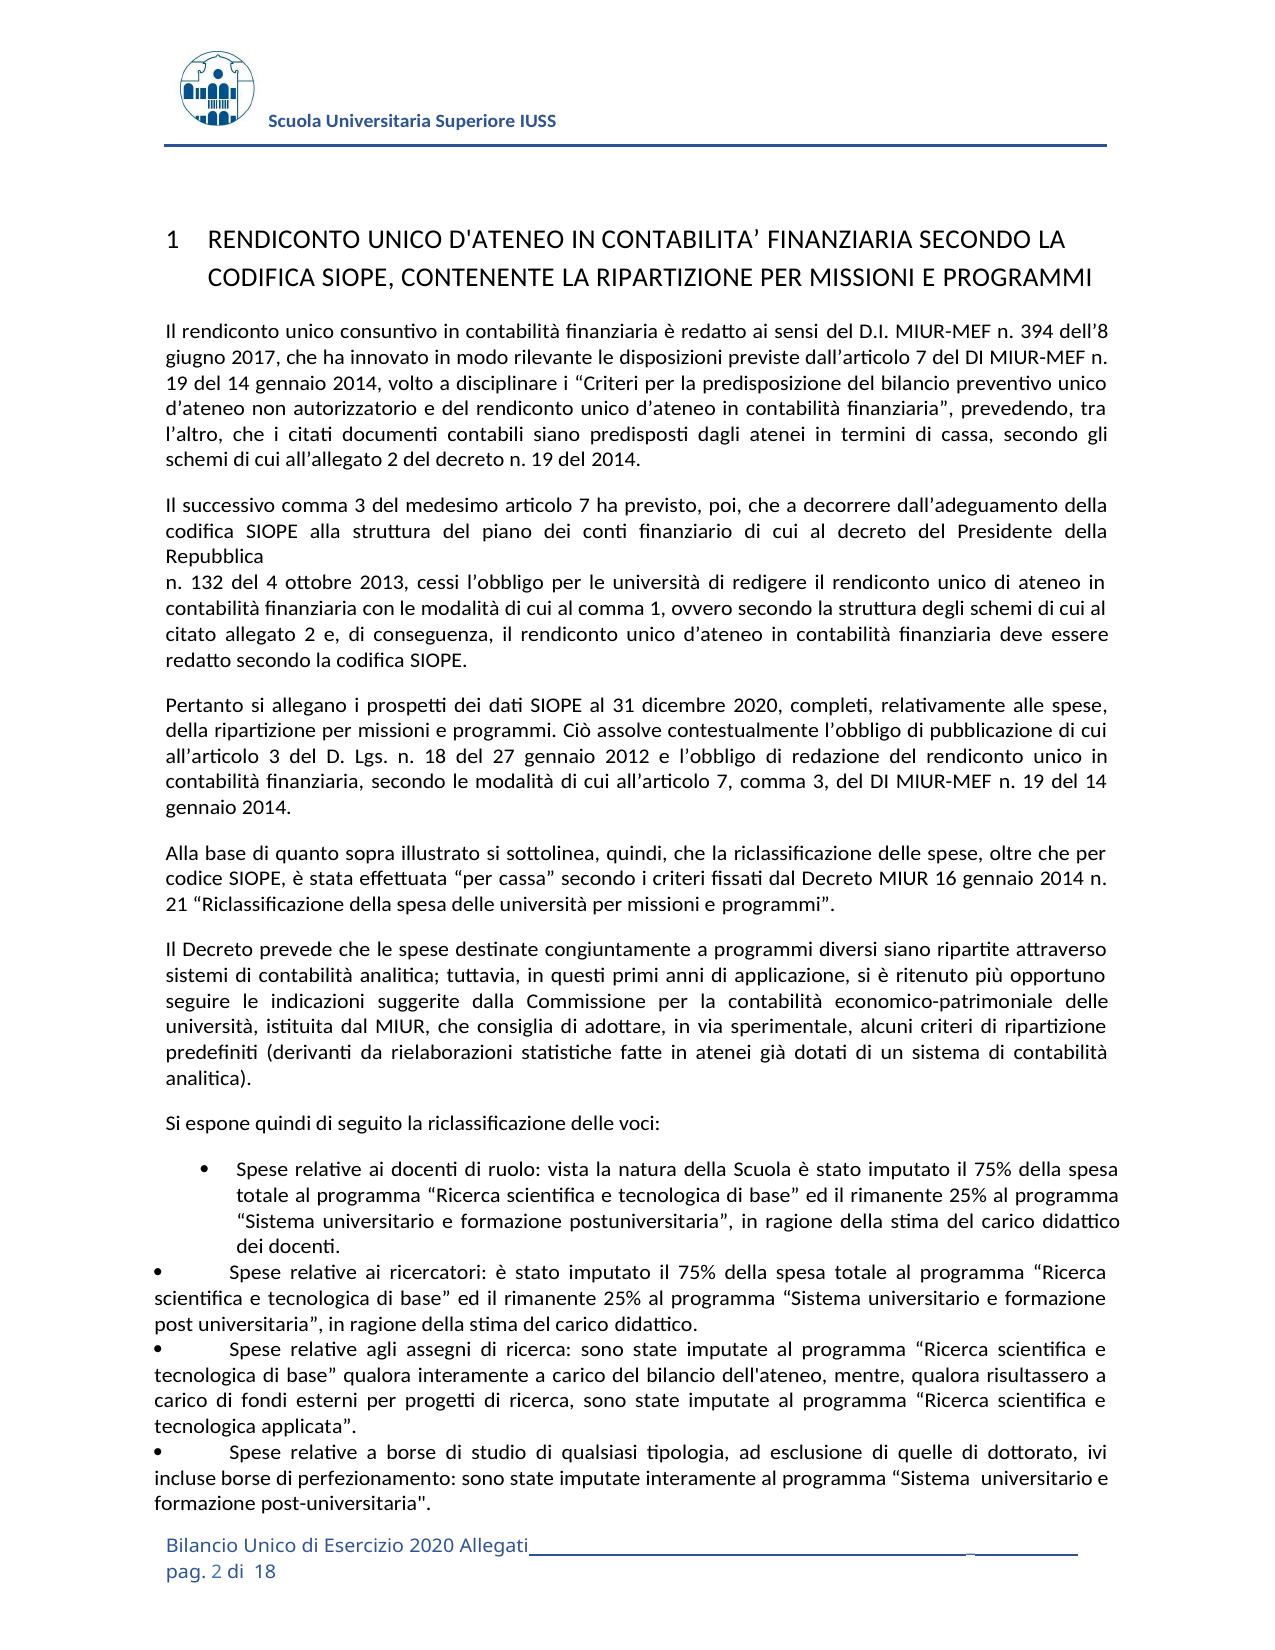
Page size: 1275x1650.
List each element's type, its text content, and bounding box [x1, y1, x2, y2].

text 1 RENDICONTO UNICO D'ATENEO IN CONTABILITA’ FINANZIARIA SECONDO LA CODIFICA SIOPE, CONTENENTE LA RIPARTIZIONE PER MISSIONI E PROGRAMMI [165, 223, 1108, 293]
text n. 132 del 4 ottobre 2013, cessi l’obbligo per le università di redigere il rendiconto unico di ateneo in contabilità finanziaria con le modalità di cui al comma 1, ovvero secondo la struttura degli schemi di cui al citato allegato 2 e, di conseguenza, il rendiconto unico d’ateneo in contabilità finanziaria deve essere redatto secondo la codifica SIOPE. [165, 569, 1108, 672]
text Si espone quindi di seguito la riclassificazione delle voci: [165, 1110, 1121, 1136]
text Il rendiconto unico consuntivo in contabilità finanziaria è redatto ai sensi del D.I. MIUR-MEF n. 394 dell’8 giugno 2017, che ha innovato in modo rilevante le disposizioni previste dall’articolo 7 del DI MIUR-MEF n. 19 del 14 gennaio 2014, volto a disciplinare i “Criteri per la predisposizione del bilancio preventivo unico d’ateneo non autorizzatorio e del rendiconto unico d’ateneo in contabilità finanziaria”, prevedendo, tra l’altro, che i citati documenti contabili siano predisposti dagli atenei in termini di cassa, secondo gli schemi di cui all’allegato 2 del decreto n. 19 del 2014. [165, 318, 1108, 472]
list Spese relative ai docenti di ruolo: vista la natura della Scuola è stato imputato il 75% della spesa totale al programma “Ricerca scientifica e tecnologica di base” ed il rimanente 25% al programma “Sistema universitario e formazione postuniversitaria”, in ragione della stima del carico didattico dei docenti. [201, 1156, 1121, 1259]
text Il successivo comma 3 del medesimo articolo 7 ha previsto, poi, che a decorrere dall’adeguamento della codifica SIOPE alla struttura del piano dei conti finanziario di cui al decreto del Presidente della Repubblica [165, 492, 1108, 569]
text Pertanto si allegano i prospetti dei dati SIOPE al 31 dicembre 2020, completi, relativamente alle spese, della ripartizione per missioni e programmi. Ciò assolve contestualmente l’obbligo di pubblicazione di cui all’articolo 3 del D. Lgs. n. 18 del 27 gennaio 2012 e l’obbligo di redazione del rendiconto unico in contabilità finanziaria, secondo le modalità di cui all’articolo 7, comma 3, del DI MIUR-MEF n. 19 del 14 gennaio 2014. [165, 692, 1108, 820]
list Spese relative ai ricercatori: è stato imputato il 75% della spesa totale al programma “Ricerca scientifica e tecnologica di base” ed il rimanente 25% al programma “Sistema universitario e formazione post universitaria”, in ragione della stima del carico didattico. [154, 1259, 1108, 1336]
text Il Decreto prevede che le spese destinate congiuntamente a programmi diversi siano ripartite attraverso sistemi di contabilità analitica; tuttavia, in questi primi anni di applicazione, si è ritenuto più opportuno seguire le indicazioni suggerite dalla Commissione per la contabilità economico-patrimoniale delle università, istituita dal MIUR, che consiglia di adottare, in via sperimentale, alcuni criteri di ripartizione predefiniti (derivanti da rielaborazioni statistiche fatte in atenei già dotati di un sistema di contabilità analitica). [165, 937, 1108, 1090]
list Spese relative agli assegni di ricerca: sono state imputate al programma “Ricerca scientifica e tecnologica di base” qualora interamente a carico del bilancio dell'ateneo, mentre, qualora risultassero a carico di fondi esterni per progetti di ricerca, sono state imputate al programma “Ricerca scientifica e tecnologica applicata”. [154, 1336, 1109, 1439]
list Spese relative a borse di studio di qualsiasi tipologia, ad esclusione di quelle di dottorato, ivi incluse borse di perfezionamento: sono state imputate interamente al programma “Sistema universitario e formazione post-universitaria". [154, 1439, 1108, 1516]
text Alla base di quanto sopra illustrato si sottolinea, quindi, che la riclassificazione delle spese, oltre che per codice SIOPE, è stata effettuata “per cassa” secondo i criteri fissati dal Decreto MIUR 16 gennaio 2014 n. 21 “Riclassificazione della spesa delle università per missioni e programmi”. [165, 840, 1108, 917]
